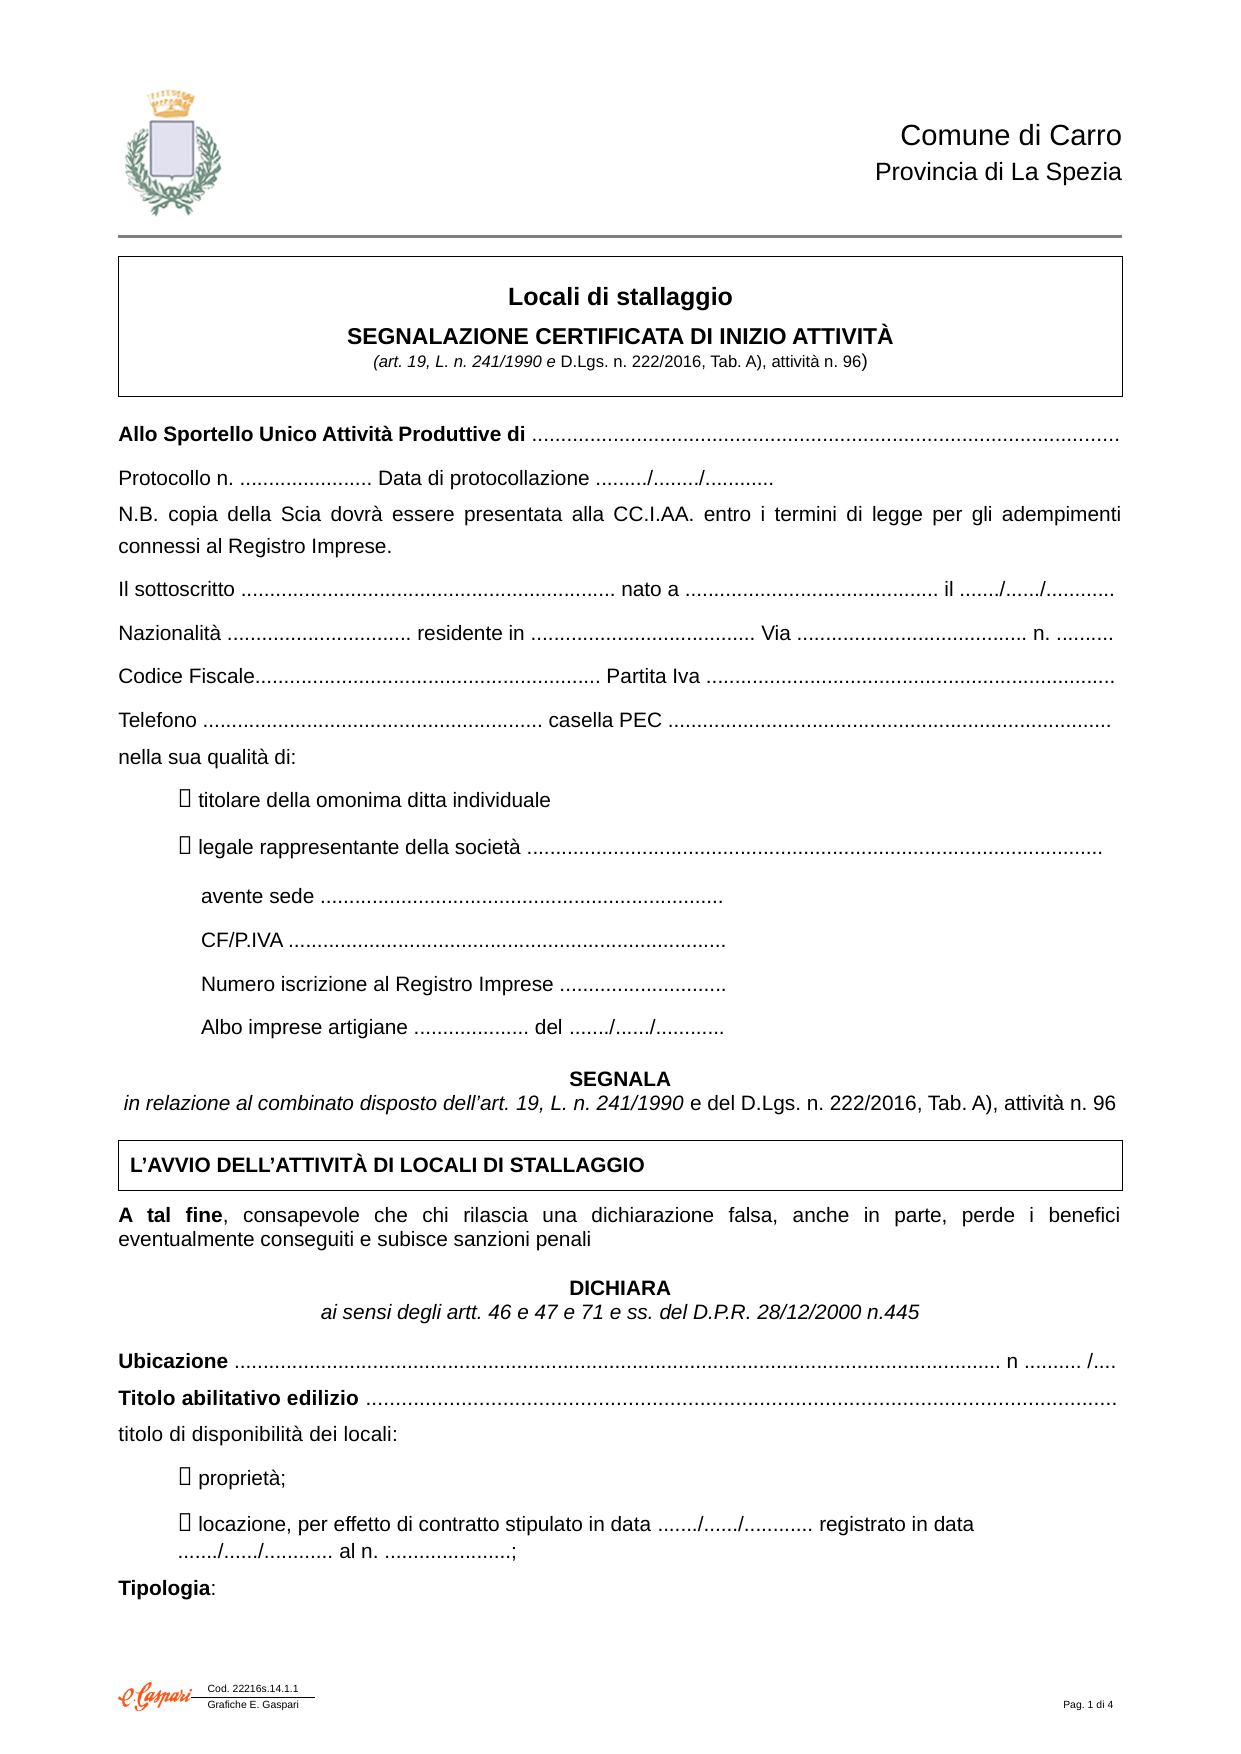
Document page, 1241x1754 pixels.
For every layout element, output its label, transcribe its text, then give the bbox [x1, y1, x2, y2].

text Codice Fiscale............................................................ Partita Iva ....................................................................... [118, 664, 1122, 688]
text  locazione, per effetto di contratto stipulato in data ......./....../............ registrato in data ......./....../............ al n. ......................; [177, 1505, 1122, 1563]
text ai sensi degli artt. 46 e 47 e 71 e ss. del D.P.R. 28/12/2000 n.445 [118, 1300, 1122, 1324]
text nella sua qualità di: [118, 744, 1122, 768]
text  legale rappresentante della società .................................................................................................... [177, 827, 1122, 862]
text Allo Sportello Unico Attività Produttive di [118, 422, 1122, 446]
text Ubicazione ..................................................................................................................................... n .......... /.... [118, 1349, 1122, 1373]
text titolo di disponibilità dei locali: [118, 1422, 1122, 1446]
picture [122, 87, 224, 118]
text Numero iscrizione al Registro Imprese ............................. [201, 972, 1122, 996]
text Titolo abilitativo edilizio .............................................................................................................................. [118, 1385, 1122, 1409]
picture [122, 185, 224, 219]
text Telefono ........................................................... casella PEC ............................................................................. [118, 708, 1122, 732]
text N.B. copia della Scia dovrà essere presentata alla CC.I.AA. entro i termini di legge per gli adempimenti connessi al Registro Imprese. [118, 502, 1122, 557]
table_header Locali di stallaggio SEGNALAZIONE CERTIFICATA DI INIZIO ATTIVITÀ (art. 19, L. n. 241/1990 e D.Lgs. n. 222/2016, Tab. A), attività n. 96) [119, 257, 1122, 396]
text Tipologia: [118, 1575, 1128, 1599]
table_header L’AVVIO DELL’ATTIVITÀ DI LOCALI DI STALLAGGIO [119, 1141, 1122, 1189]
text Provincia di La Spezia [118, 157, 1122, 185]
text  proprietà; [177, 1458, 1122, 1492]
text  titolare della omonima ditta individuale [177, 781, 1122, 815]
text Comune di Carro [118, 118, 1122, 152]
text SEGNALA [118, 1067, 1122, 1091]
picture [118, 1682, 192, 1711]
text in relazione al combinato disposto dell’art. 19, L. n. 241/1990 e del D.Lgs. n. 222/2016, Tab. A), attività n. 96 [118, 1091, 1122, 1114]
text Il sottoscritto ................................................................. nato a ............................................ il ......./....../............ [118, 577, 1122, 601]
picture [122, 152, 224, 157]
text DICHIARA [118, 1276, 1122, 1300]
text Nazionalità ................................ residente in ....................................... Via ........................................ n. .......... [118, 621, 1122, 645]
text Protocollo n. ....................... Data di protocollazione ........./......../............ [118, 466, 1122, 490]
text CF/P.IVA ............................................................................ [201, 928, 1122, 952]
text A tal fine, consapevole che chi rilascia una dichiarazione falsa, anche in parte, perde i benefici eventualmente conseguiti e subisce sanzioni penali [118, 1203, 1122, 1251]
text Albo imprese artigiane .................... del ......./....../............ [201, 1015, 1122, 1039]
text avente sede ...................................................................... [201, 884, 1122, 908]
